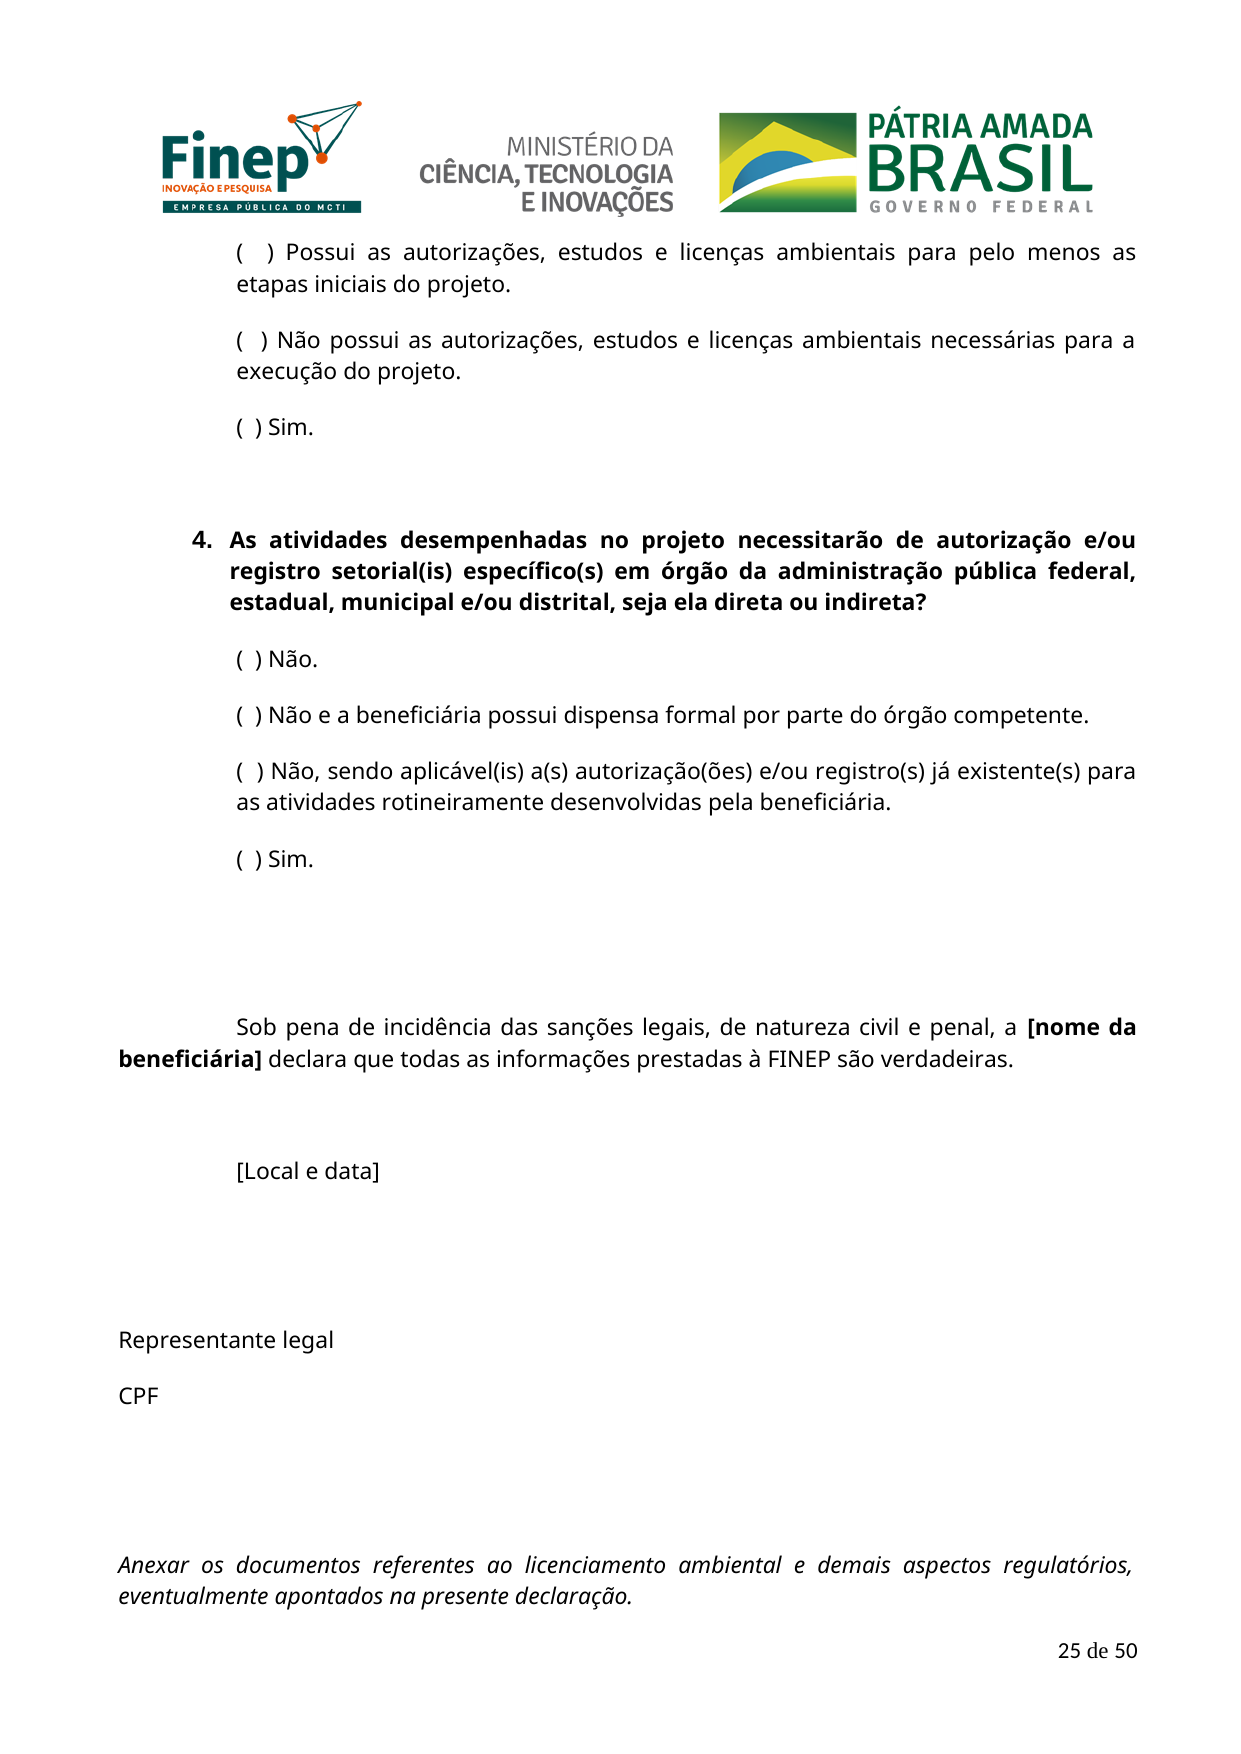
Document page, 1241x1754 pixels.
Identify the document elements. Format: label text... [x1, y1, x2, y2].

list As atividades desempenhadas no projeto necessitarão de autorização e/ou registro setorial(is) específico(s) em órgão da administração pública federal, estadual, municipal e/ou distrital, seja ela direta ou indireta? [192, 524, 1137, 617]
text [Local e data] [118, 1155, 1137, 1186]
text Representante legal [118, 1324, 1137, 1355]
text ( ) Não possui as autorizações, estudos e licenças ambientais necessárias para a execução do projeto. [236, 324, 1137, 386]
text Sob pena de incidência das sanções legais, de natureza civil e penal, a [nome da beneficiária] declara que todas as informações prestadas à FINEP são verdadeiras. [118, 1011, 1137, 1074]
text ( ) Sim. [236, 411, 1137, 442]
text Anexar os documentos referentes ao licenciamento ambiental e demais aspectos regulatórios, eventualmente apontados na presente declaração. [118, 1549, 1137, 1611]
text CPF [118, 1380, 1137, 1411]
text ( ) Possui as autorizações, estudos e licenças ambientais para pelo menos as etapas iniciais do projeto. [236, 236, 1137, 299]
text ( ) Não e a beneficiária possui dispensa formal por parte do órgão competente. [236, 699, 1137, 730]
text ( ) Não. [236, 642, 1137, 674]
text ( ) Não, sendo aplicável(is) a(s) autorização(ões) e/ou registro(s) já existente(s) para as atividades rotineiramente desenvolvidas pela beneficiária. [236, 755, 1137, 817]
text ( ) Sim. [236, 842, 1137, 874]
